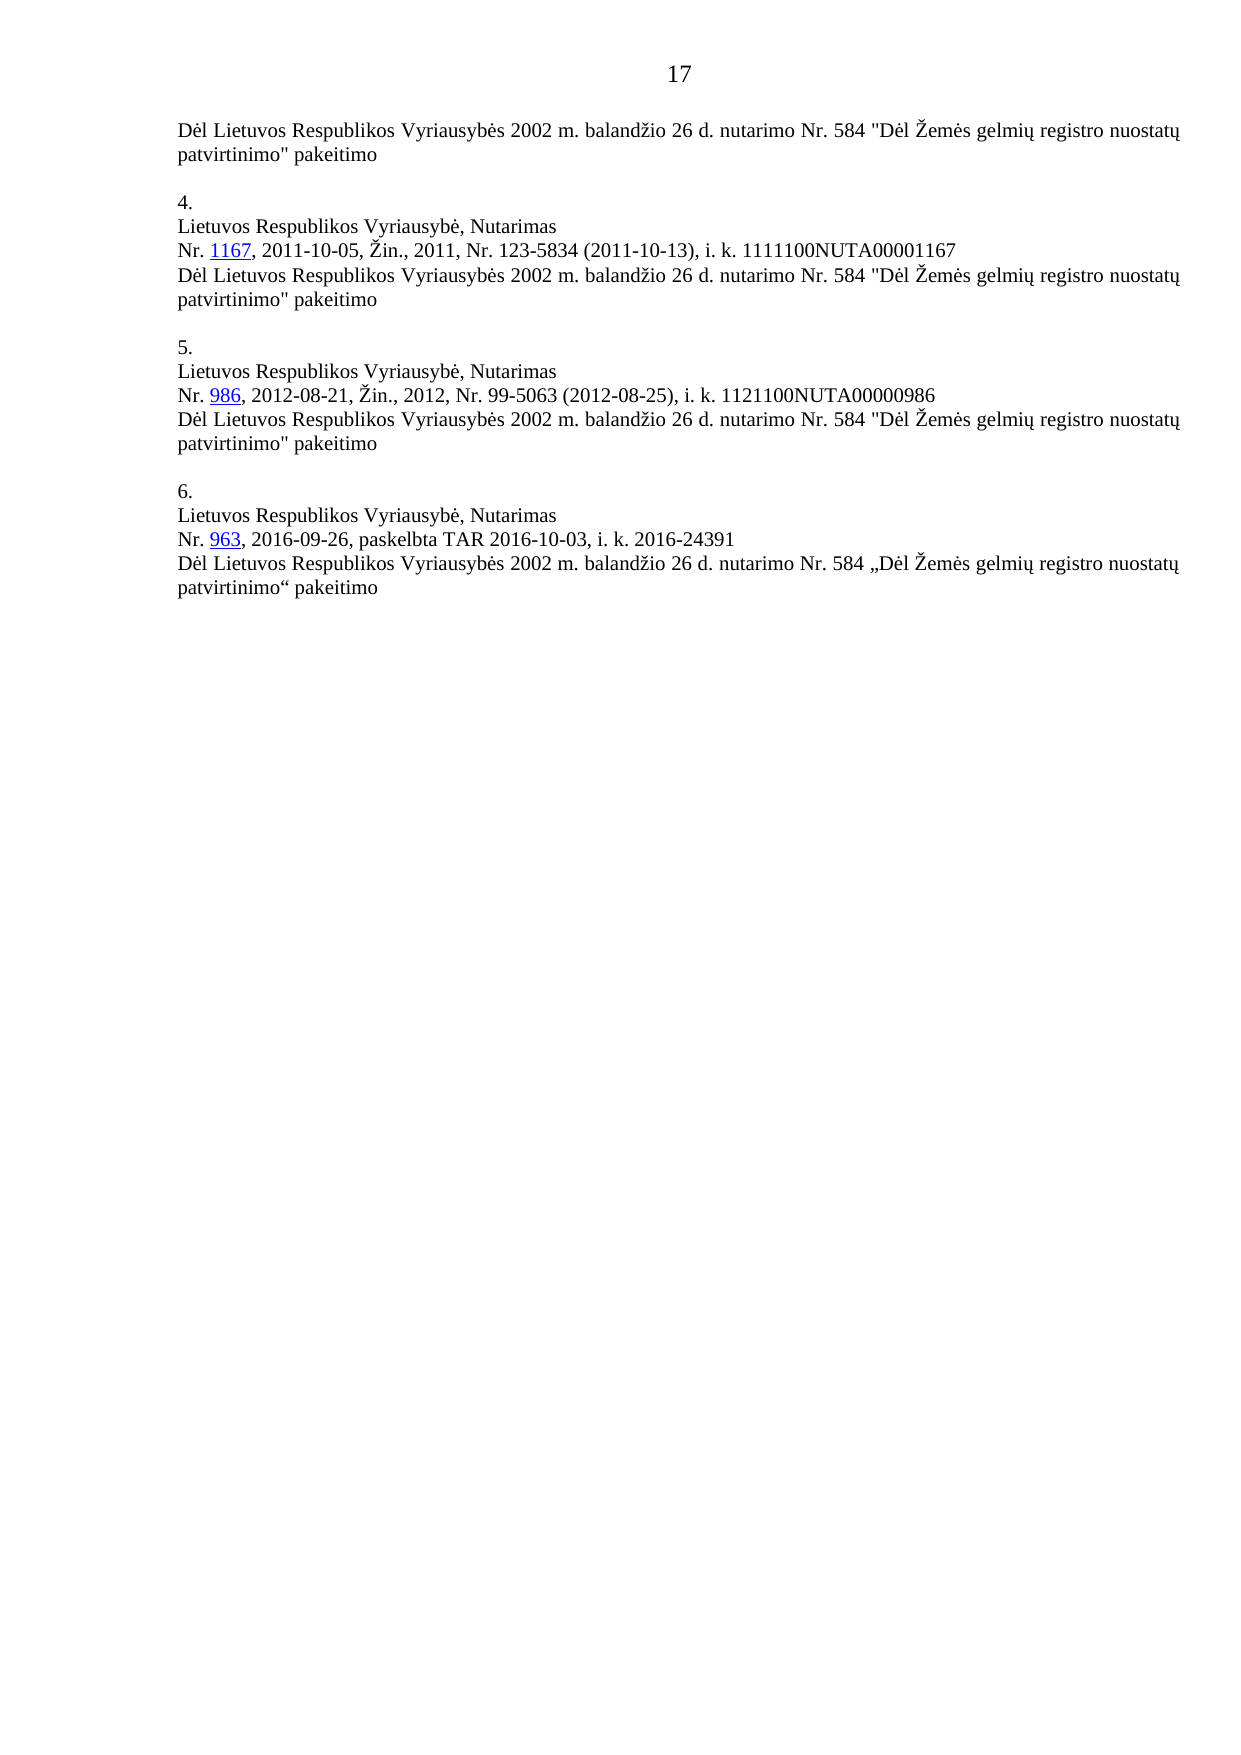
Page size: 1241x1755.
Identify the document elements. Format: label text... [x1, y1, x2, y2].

text Nr. 963, 2016-09-26, paskelbta TAR 2016-10-03, i. k. 2016-24391 [177, 527, 1181, 551]
text Dėl Lietuvos Respublikos Vyriausybės 2002 m. balandžio 26 d. nutarimo Nr. 584 "Dėl Žemės gelmių registro nuostatų patvirtinimo" pakeitimo [177, 262, 1181, 311]
text Dėl Lietuvos Respublikos Vyriausybės 2002 m. balandžio 26 d. nutarimo Nr. 584 "Dėl Žemės gelmių registro nuostatų patvirtinimo" pakeitimo [177, 407, 1181, 455]
text 4. [177, 190, 1181, 214]
text Lietuvos Respublikos Vyriausybė, Nutarimas [177, 214, 1181, 238]
text 6. [177, 479, 1181, 503]
text Dėl Lietuvos Respublikos Vyriausybės 2002 m. balandžio 26 d. nutarimo Nr. 584 „Dėl Žemės gelmių registro nuostatų patvirtinimo“ pakeitimo [177, 551, 1181, 599]
text Lietuvos Respublikos Vyriausybė, Nutarimas [177, 503, 1181, 527]
text Lietuvos Respublikos Vyriausybė, Nutarimas [177, 359, 1181, 383]
text Dėl Lietuvos Respublikos Vyriausybės 2002 m. balandžio 26 d. nutarimo Nr. 584 "Dėl Žemės gelmių registro nuostatų patvirtinimo" pakeitimo [177, 118, 1181, 166]
text Nr. 1167, 2011-10-05, Žin., 2011, Nr. 123-5834 (2011-10-13), i. k. 1111100NUTA00001167 [177, 238, 1181, 262]
text 5. [177, 335, 1181, 359]
text Nr. 986, 2012-08-21, Žin., 2012, Nr. 99-5063 (2012-08-25), i. k. 1121100NUTA00000986 [177, 383, 1181, 407]
